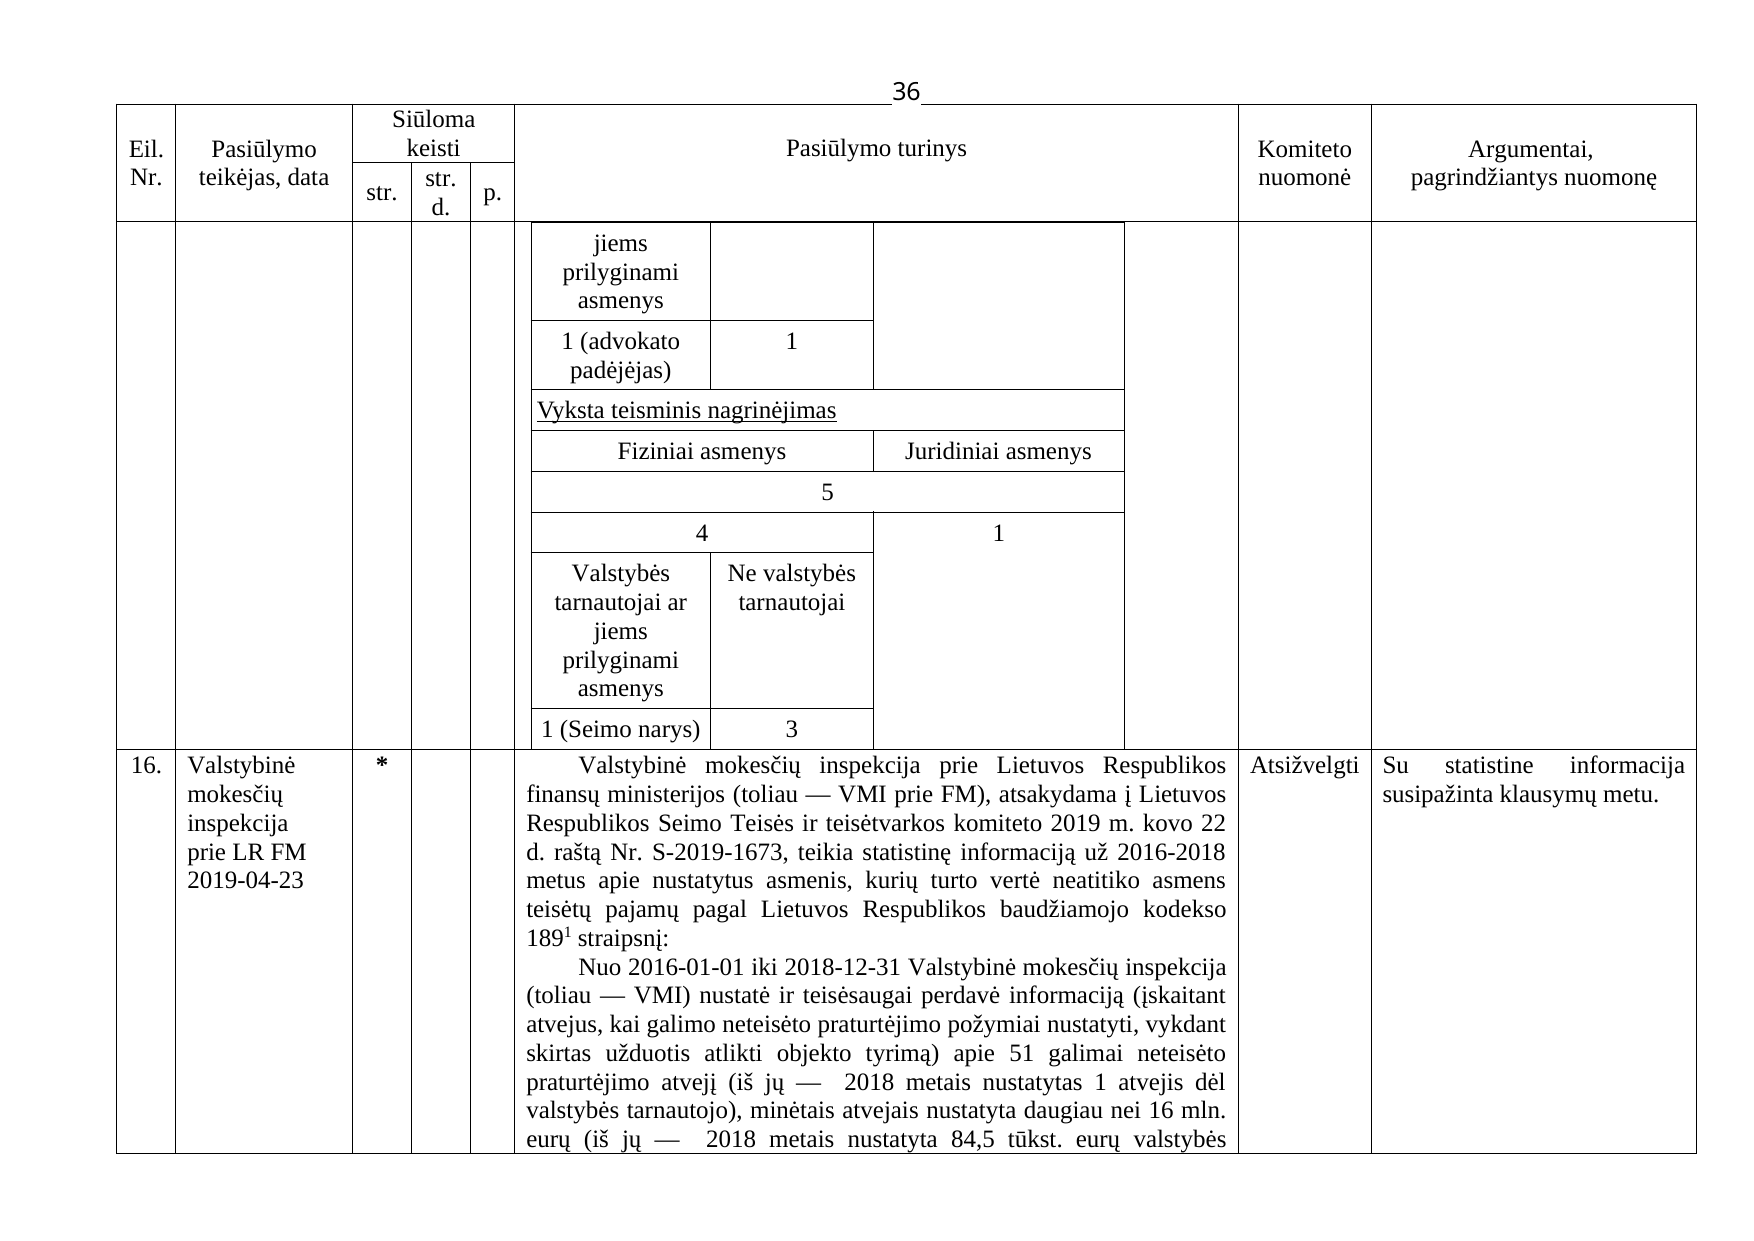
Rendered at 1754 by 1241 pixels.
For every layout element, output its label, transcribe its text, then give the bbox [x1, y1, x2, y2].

table_cell 3 [711, 709, 873, 749]
table_header Komiteto nuomonė [1239, 105, 1371, 221]
table_cell jiems prilyginami asmenys [532, 223, 710, 320]
table_cell Vyksta teisminis nagrinėjimas [532, 390, 1124, 430]
table_header Pasiūlymo teikėjas, data [176, 105, 352, 221]
table_cell Valstybės tarnautojai ar jiems prilyginami asmenys [532, 553, 710, 708]
table_cell [412, 222, 470, 749]
table_cell Juridiniai asmenys [874, 431, 1124, 471]
table_cell 5 [532, 472, 1124, 511]
table_cell [1372, 222, 1696, 749]
table_cell p. [471, 163, 514, 221]
table_cell [471, 750, 514, 1153]
table_cell - [874, 223, 1124, 389]
table_cell [353, 222, 411, 749]
table_cell Ne valstybės tarnautojai [711, 553, 873, 708]
table_cell Valstybinė mokesčių inspekcija prie LR FM 2019-04-23 [176, 750, 352, 1153]
table_cell [471, 222, 514, 749]
table_cell * [353, 750, 411, 1153]
table_cell 1 [874, 513, 1124, 749]
table_cell Fiziniai asmenys [532, 431, 873, 471]
table_header Eil. Nr. [117, 105, 175, 221]
table_header Siūloma keisti [353, 105, 514, 162]
table_cell [711, 223, 873, 320]
table_cell str. [353, 163, 411, 221]
table_cell 1 (Seimo narys) [532, 709, 710, 749]
table_cell [176, 222, 352, 749]
table_header Pasiūlymo turinys [515, 105, 1238, 221]
table_cell 1 [711, 321, 873, 389]
table_cell Atsižvelgti [1239, 750, 1371, 1153]
table_cell [1239, 222, 1371, 749]
table_cell [1125, 222, 1238, 749]
table_header Argumentai, pagrindžiantys nuomonę [1372, 105, 1696, 221]
table_cell 1 (advokato padėjėjas) [532, 321, 710, 389]
table_cell 4 [532, 513, 873, 552]
table_cell [412, 750, 470, 1153]
table_cell Valstybinė mokesčių inspekcija prie Lietuvos Respublikos finansų ministerijos (toliau — VMI prie FM), atsakydama į Lietuvos Respublikos Seimo Teisės ir teisėtvarkos komiteto 2019 m. kovo 22 d. raštą Nr. S-2019-1673, teikia statistinę informaciją už 2016-2018 metus apie nustatytus asmenis, kurių turto vertė neatitiko asmens teisėtų pajamų pagal Lietuvos Respublikos baudžiamojo kodekso 1891 straipsnį: Nuo 2016-01-01 iki 2018-12-31 Valstybinė mokesčių inspekcija (toliau — VMI) nustatė ir teisėsaugai perdavė informaciją (įskaitant atvejus, kai galimo neteisėto praturtėjimo požymiai nustatyti, vykdant skirtas užduotis atlikti objekto tyrimą) apie 51 galimai neteisėto praturtėjimo atvejį (iš jų — 2018 metais nustatytas 1 atvejis dėl valstybės tarnautojo), minėtais atvejais nustatyta daugiau nei 16 mln. eurų (iš jų — 2018 metais nustatyta 84,5 tūkst. eurų valstybės tarnautojo) turto vertė, kurio įsigijimui pagrįsti asmenims galimai trūko teisėtų pajamų, t. y.: Pažymime, jog aukščiau pateikti statistiniai duomenys apima tik tuos atvejus, kuomet informaciją apie nustatytus galimai neteisėto praturtėjimo požymius VMI perdavė teisėsaugos institucijoms. VMI, atlikdama gyventojų kontrolės veiksmus, nustato ir daugiau gyventojų pajamų ir išlaidų neatitikimo atvejų, tačiau atsižvelgiant į 2014 m. balandžio 11 d. Lietuvos Aukščiausiojo Teismo nutartimi Nr. 2K-P-93/2014 teisėjų kolegijos bei Lietuvos Respublikos Konstitucinio Teismo 2017-03-15 nutarime byloje Nr. 14/2015-1/2016-2/2016-14/2016-15/2016 dėl LR BK 189-1 straipsnio 1 dalies atitikties Lietuvos Respublikos Konstitucijai, nesant pagrindui kreiptis į teisėsaugos institucijas dėl baudžiamojo persekiojimo inicijavimo, gyventojų išlaidos, viršijančios nustatyta tvarka apmokestintas pajamas, apmokestina kaip „kitas pajamas“, gautas iš nenustatytų šaltinių (jei šaltinis nenustatytas). Taip pat teikiame informaciją apie tai, kaip VMI vykdomas turto vertės neatitikimo asmens teisėtoms pajamoms identifikavimo procesas: Rizikos analizės metu naudojami VMI turimi ir iš trečiųjų šaltinių gaunami duomenys bei informacija. Pagal sudarytą algoritmą lyginamos asmens (šeimos) pajamos su išlaidomis ir nustatomi rizikingi asmenys (šeimos), kuriems galimai trūko pajamų turtui įsigyti. VMI disponuoja maža dalimi informacijos apie asmenų išlaidas (pavyzdžiui, beveik nėra informacijos apie vartojimo išlaidas — brangias keliones, neregistruojamą brangų turtą, išlaidas pomėgiams, kolekcionavimui, faktiškai patirtas turto pasigaminimo išlaidas ir pan.), todėl, nustačius galimai rizikingus asmenis, jie perduodami kitoms mokesčių administravimo procedūroms, kurių metu ši informacija surenkama ir įvertinama. Lietuvos Respublikos mokesčių administravimo įstatymo (toliau — MAĮ) 68 straipsnyje reglamentuojama mokesčių apskaičiavimo ir perskaičiavimo senatis („jeigu kitaip nenustatyta šiame straipsnyje ar atitinkamo mokesčio įstatyme, mokesčių mokėtojas ar mokesčių administratorius mokestį apskaičiuoti arba perskaičiuoti gali ne daugiau kaip už einamuosius ir penkerius praėjusius kalendorinius metus, skaičiuojamus atgal nuo tų metų, kuriais pradedama mokestį apskaičiuoti arba perskaičiuoti, sausio 1 dienos“), tačiau nei MAĮ, nei kiti įstatymai nenumato jokių apribojimų, tiek mokesčių mokėtojui, tiek mokesčių administratoriui apskaičiuojant bei perskaičiuojant mokesčius už tam tikrą laikotarpį, remtis (vadovautis) papildoma įrodomąja medžiaga, kurioje užfiksuotos ankstesniais laikotarpiais atsiradusios faktinės aplinkybės, svarbios teisingam mokesčio apskaičiavimui (perskaičiavimui). Gyventojų kontrolės veiksmų metu yra vertinama rizika, ar tikrinamuoju laikotarpiu jo išlaidos neviršija turėtų pajamų. Tikrinamasis laikotarpis pasirenkamas ir mokesčių apskaičiavimas atliekamas laikantis MAĮ 68 str. numatytų terminų, tačiau informacija apie asmens gautas pajamas ir patirtas išlaidas dažnai renkama už ilgesnį, nei 5 metų laikotarpį, nes yra vertinama, kiek santaupų asmuo turėjo tikrinamojo laikotarpio pradžiai. Jei iš mokesčių mokėtojo pateiktų deklaracijų bei trečiųjų šaltinių pateiktų duomenų nustatoma, kad mokėtojo išlaidos tiriamuoju laikotarpiu viršija mokesčių administratoriaus žinomas pajamas, vadovaujantis MAĮ 41 str. bei 33 str. 1 dalies 13 p., yra duodamas mokesčių mokėtojui nurodymas pateikti paaiškinimą apie turto įsigijimo ir pajamų gavimo šaltinius ir juos pagrįsti. Atsižvelgiant į kiekvieno konkretaus atvejo aplinkybes (ar mokėtojui yra prievolė teikti turto ir pajamų deklaracijas, ar mokėtojas turtą įsigijo iš to paties laikotarpio gautų pajamų ar iš santaupų), santaupų pagrįstumas gali būti vertinamas net nuo Vienkartinės 2003-12-31 turėto turto deklaracijos pateikimo. Vadovaujantis MAĮ 33 straipsnio nuostatomis, kontrolės veiksmų metu neradus reikiamos informacijos VMI duomenų bazėse ir kai jos nepateikia pats mokesčių mokėtojas, yra kreipiamasi informacijos į bankus, kitus juridinius ar fizinius asmenis, atliekami priešpriešiniai kitų juridinių ar fizinių asmenų patikrinimai, siunčiami paklausimai užsienio mokesčių administratoriui, o nustatant mokestines prievoles pagal mokesčių administratoriaus įvertinimą — naudojami įvairūs statistiniai duomenys, registrų, katalogų duomenys ir kita informacija. Vertinant riziką, ar gyventojo išlaidos neviršija įstatymų nustatyta tvarka apmokestintų pajamų, kontrolės veiksmų metu yra sudaromas pajamų-išlaidų balansas, t. y. įvertinami tiriamojo/tikrinamojo mokesčių mokėtojo kiekvieno ataskaitinio laikotarpio pajamų ir išlaidų duomenys, turėtos santaupos metų pradžiai ir pabaigai, atliekamas duomenų sulyginimas ir apskaičiuojama, ar išlaidos neviršija to laikotarpio mokesčių mokėtojo turėtų piniginių lėšų. Išvada, kad mokesčių mokėtojo išlaidos viršija pajamas, daroma tuomet, jei nustatoma, kad ataskaitinio laikotarpio išlaidų ir turėtų santaupų laikotarpio pabaigoje suma yra didesnė, nei to laikotarpio pajamų ir turėtų santaupų laikotarpio pradžioje, suma. Pajamų ir išlaidų sulyginimas atliekamas už kiekvienus ataskaitinius metus, nes nustačius, kad išlaidos viršija pajamas, išlaidas viršijanti pajamų suma turi būti priskiriama konkrečiam mokestiniam laikotarpiui. Pažymime, kad pajamų ir turto / išlaidų vertinimas taikomas visiems Lietuvos Respublikos gyventojams, nepriklausomai nuo to, ar jie teikia pajamų/turto deklaracijas. Jei gyventojas turi sutuoktinį, atliekamas šeimos pajamų-išlaidų vertinimas ir mokestinės prievolės nustatomos kiekvienam iš sutuoktinių. Dažniausiai pajamas viršijanti išlaidų dalis dalijama lygiomis dalimis tarp sutuoktinių, išimtys daromos tuomet, jei asmenys neveda bendro ūkio (gyvena atskirai), yra sudarę turto pasidalijimo sutartį, pinigai įgyti paveldėjimo būdu vieno iš sutuoktinių ir pan. [515, 750, 1238, 1153]
table_cell 16. [117, 750, 175, 1153]
table_cell str. d. [412, 163, 470, 221]
table_cell [117, 222, 175, 749]
table_cell Su statistine informacija susipažinta klausymų metu. [1372, 750, 1696, 1153]
